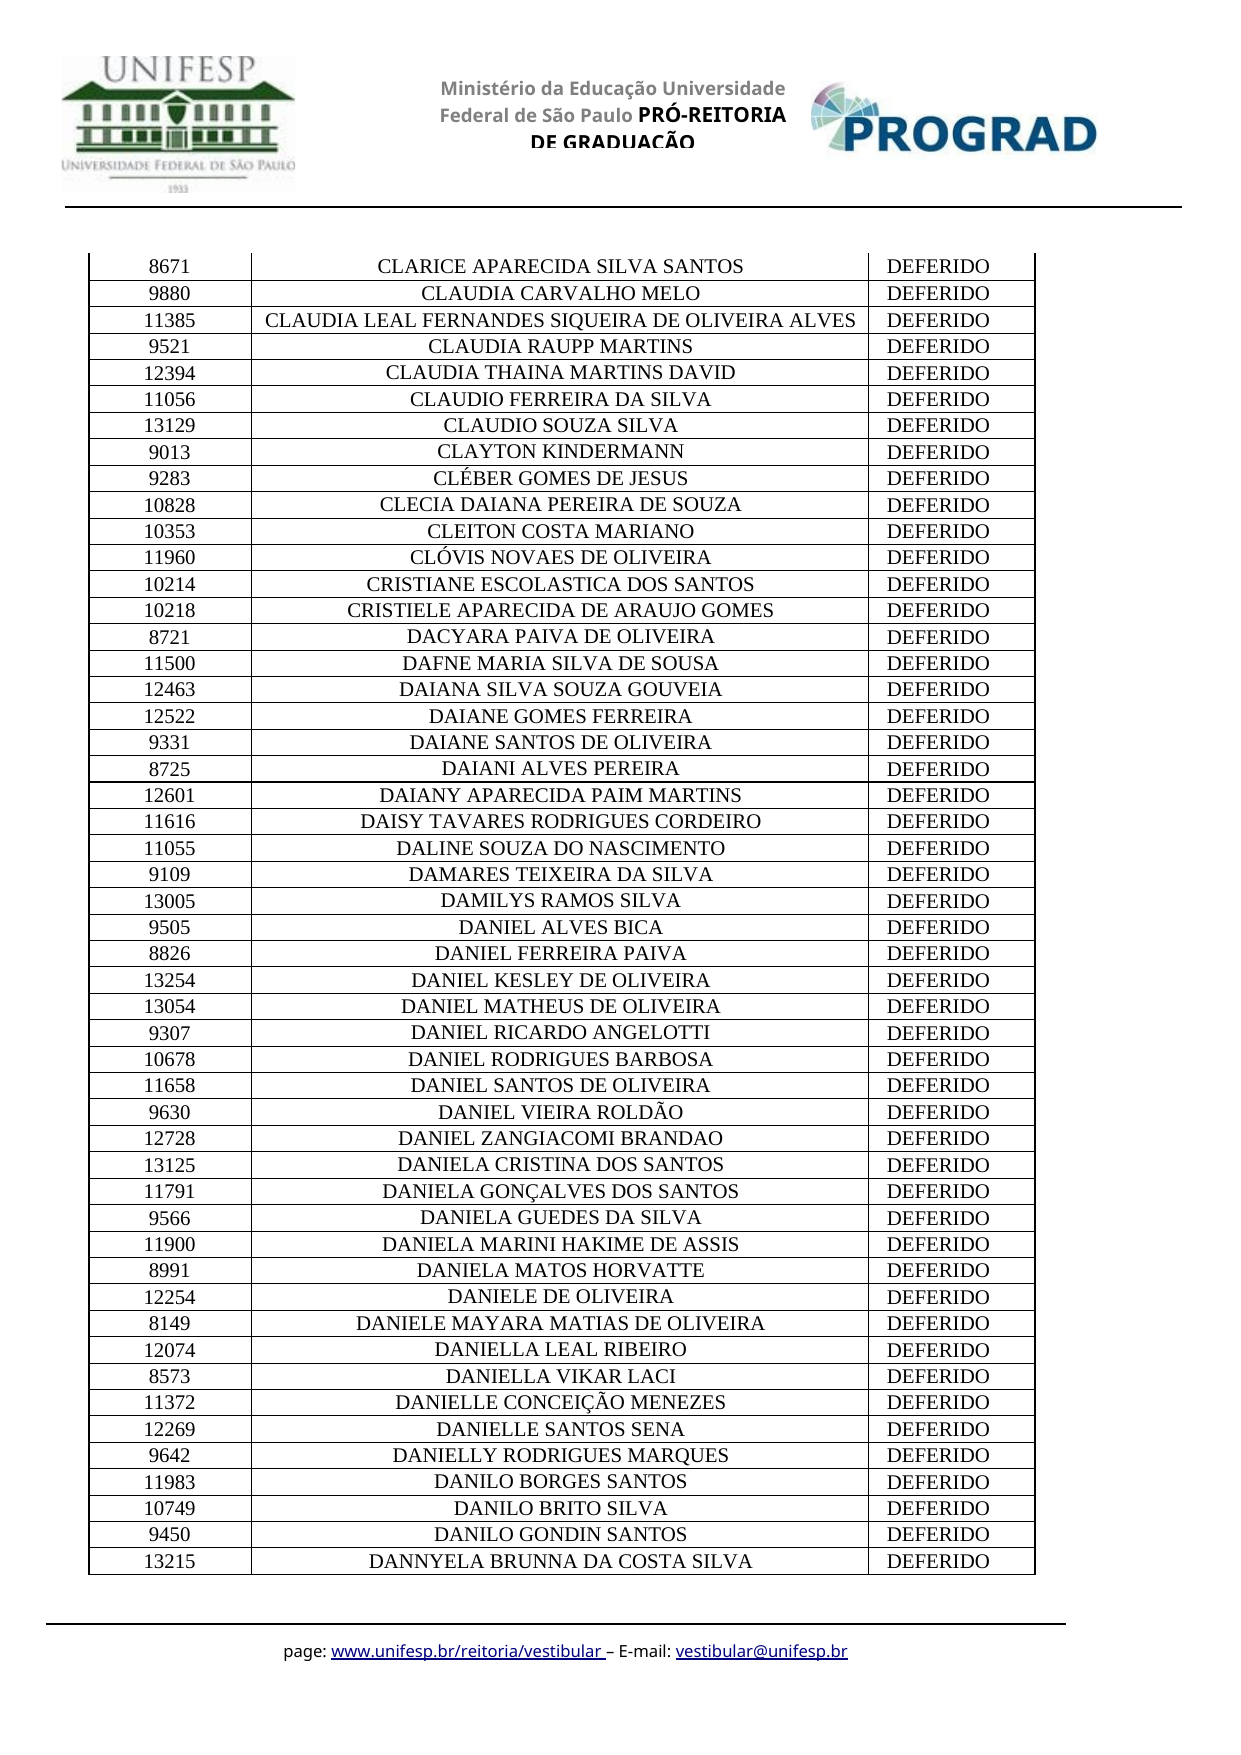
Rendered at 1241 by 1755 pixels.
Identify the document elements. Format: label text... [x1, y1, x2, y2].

table_cell DALINE SOUZA DO NASCIMENTO [252, 835, 868, 861]
table_cell 9013 [90, 439, 251, 464]
table_cell 12522 [90, 703, 251, 729]
table_cell DANIELLA VIKAR LACI [252, 1364, 868, 1389]
table_cell 9505 [90, 915, 251, 940]
table_cell DEFERIDO [869, 624, 1034, 649]
table_cell 11055 [90, 835, 251, 861]
table_cell 9109 [90, 862, 251, 887]
table_cell DANIELA CRISTINA DOS SANTOS [252, 1152, 868, 1178]
table_cell CLAUDIO FERREIRA DA SILVA [252, 386, 868, 412]
table_cell CLAUDIA CARVALHO MELO [252, 281, 868, 306]
table_cell 8149 [90, 1311, 251, 1336]
table_cell DEFERIDO [869, 1364, 1034, 1389]
table_cell DEFERIDO [869, 1311, 1034, 1336]
table_cell 12463 [90, 677, 251, 702]
table_cell DEFERIDO [869, 334, 1034, 359]
table_cell 10218 [90, 598, 251, 623]
table_cell DEFERIDO [869, 439, 1034, 464]
table_cell DEFERIDO [869, 1337, 1034, 1362]
table_cell DANIELA MARINI HAKIME DE ASSIS [252, 1232, 868, 1257]
table_cell DEFERIDO [869, 941, 1034, 966]
table_cell DEFERIDO [869, 1522, 1034, 1547]
table_cell DANIEL MATHEUS DE OLIVEIRA [252, 994, 868, 1019]
table_cell 10353 [90, 519, 251, 544]
table_cell DANIELLY RODRIGUES MARQUES [252, 1443, 868, 1468]
table_cell DANIELA MATOS HORVATTE [252, 1258, 868, 1283]
table_cell DANIEL KESLEY DE OLIVEIRA [252, 967, 868, 993]
table_cell CLAUDIA RAUPP MARTINS [252, 334, 868, 359]
table_cell DEFERIDO [869, 783, 1034, 808]
table_cell 11385 [90, 307, 251, 333]
table_cell DEFERIDO [869, 466, 1034, 491]
table_cell CLÓVIS NOVAES DE OLIVEIRA [252, 545, 868, 570]
table_cell DANIEL SANTOS DE OLIVEIRA [252, 1073, 868, 1098]
table_cell DEFERIDO [869, 862, 1034, 887]
table_cell DANILO GONDIN SANTOS [252, 1522, 868, 1547]
table_cell DANIELLE CONCEIÇÃO MENEZES [252, 1390, 868, 1415]
table_cell 13125 [90, 1152, 251, 1178]
table_cell DEFERIDO [869, 756, 1034, 781]
table_cell DEFERIDO [869, 1232, 1034, 1257]
table_cell 12394 [90, 360, 251, 385]
table_cell 12269 [90, 1416, 251, 1442]
table_cell 9880 [90, 281, 251, 306]
table_cell 11658 [90, 1073, 251, 1098]
table_cell 10828 [90, 492, 251, 517]
table_cell DEFERIDO [869, 1073, 1034, 1098]
table_cell 8725 [90, 756, 251, 781]
table_cell 9283 [90, 466, 251, 491]
table_cell 9630 [90, 1099, 251, 1125]
table_cell DEFERIDO [869, 1152, 1034, 1178]
table_header DEFERIDO [869, 253, 1034, 280]
table_cell 9566 [90, 1205, 251, 1231]
table_cell DANIELA GUEDES DA SILVA [252, 1205, 868, 1231]
table_cell 8826 [90, 941, 251, 966]
table_cell DANNYELA BRUNNA DA COSTA SILVA [252, 1548, 868, 1574]
table_cell 11983 [90, 1469, 251, 1494]
table_cell 9331 [90, 730, 251, 755]
table_cell 8573 [90, 1364, 251, 1389]
table_header 8671 [90, 253, 251, 280]
table_cell DANIEL RICARDO ANGELOTTI [252, 1020, 868, 1046]
table_cell DEFERIDO [869, 598, 1034, 623]
table_cell DAIANY APARECIDA PAIM MARTINS [252, 783, 868, 808]
table_cell 9521 [90, 334, 251, 359]
table_cell DANIEL VIEIRA ROLDÃO [252, 1099, 868, 1125]
table_cell DEFERIDO [869, 967, 1034, 993]
table_cell 13215 [90, 1548, 251, 1574]
table_cell DEFERIDO [869, 677, 1034, 702]
table_cell DEFERIDO [869, 1390, 1034, 1415]
table_cell DANILO BRITO SILVA [252, 1496, 868, 1521]
table_cell DEFERIDO [869, 1047, 1034, 1072]
table_cell DEFERIDO [869, 703, 1034, 729]
table_cell 13254 [90, 967, 251, 993]
table_cell DEFERIDO [869, 888, 1034, 913]
table_cell 11372 [90, 1390, 251, 1415]
table_cell DEFERIDO [869, 651, 1034, 676]
table_cell DEFERIDO [869, 994, 1034, 1019]
table_cell 11791 [90, 1179, 251, 1204]
table_cell DEFERIDO [869, 915, 1034, 940]
table_cell DANIELE MAYARA MATIAS DE OLIVEIRA [252, 1311, 868, 1336]
table_cell 8721 [90, 624, 251, 649]
table_cell DEFERIDO [869, 1496, 1034, 1521]
table_cell 12728 [90, 1126, 251, 1151]
table_cell DAIANE SANTOS DE OLIVEIRA [252, 730, 868, 755]
table_cell 8991 [90, 1258, 251, 1283]
table_cell DEFERIDO [869, 1020, 1034, 1046]
table_cell 12074 [90, 1337, 251, 1362]
table_cell DEFERIDO [869, 1284, 1034, 1310]
table_cell DEFERIDO [869, 1126, 1034, 1151]
table_cell 12601 [90, 783, 251, 808]
table_cell CRISTIELE APARECIDA DE ARAUJO GOMES [252, 598, 868, 623]
table_cell DAIANI ALVES PEREIRA [252, 756, 868, 781]
table_cell 13005 [90, 888, 251, 913]
table_cell DAFNE MARIA SILVA DE SOUSA [252, 651, 868, 676]
table_cell CLAYTON KINDERMANN [252, 439, 868, 464]
table_cell 11056 [90, 386, 251, 412]
table_cell DEFERIDO [869, 492, 1034, 517]
table_cell DEFERIDO [869, 835, 1034, 861]
table_cell 11500 [90, 651, 251, 676]
table_cell DEFERIDO [869, 413, 1034, 438]
table_cell 9642 [90, 1443, 251, 1468]
table_cell DEFERIDO [869, 1443, 1034, 1468]
table_cell DEFERIDO [869, 1179, 1034, 1204]
table_cell 9307 [90, 1020, 251, 1046]
table_cell CLAUDIA LEAL FERNANDES SIQUEIRA DE OLIVEIRA ALVES [252, 307, 868, 333]
table_cell DANIEL FERREIRA PAIVA [252, 941, 868, 966]
table_cell DANIELE DE OLIVEIRA [252, 1284, 868, 1310]
table_cell 11960 [90, 545, 251, 570]
table_cell DANILO BORGES SANTOS [252, 1469, 868, 1494]
table_cell DEFERIDO [869, 730, 1034, 755]
table_cell DAIANE GOMES FERREIRA [252, 703, 868, 729]
table_cell DEFERIDO [869, 1548, 1034, 1574]
table_cell DEFERIDO [869, 1416, 1034, 1442]
table_cell DEFERIDO [869, 809, 1034, 834]
table_cell DEFERIDO [869, 386, 1034, 412]
table_cell DEFERIDO [869, 1205, 1034, 1231]
table_cell DANIEL RODRIGUES BARBOSA [252, 1047, 868, 1072]
table_cell DANIELA GONÇALVES DOS SANTOS [252, 1179, 868, 1204]
table_cell DAMARES TEIXEIRA DA SILVA [252, 862, 868, 887]
table_cell CLÉBER GOMES DE JESUS [252, 466, 868, 491]
table_cell DEFERIDO [869, 360, 1034, 385]
table_cell DEFERIDO [869, 571, 1034, 597]
table_cell DAIANA SILVA SOUZA GOUVEIA [252, 677, 868, 702]
table_cell DEFERIDO [869, 519, 1034, 544]
table_cell CLECIA DAIANA PEREIRA DE SOUZA [252, 492, 868, 517]
table_cell CLAUDIA THAINA MARTINS DAVID [252, 360, 868, 385]
table_cell DAMILYS RAMOS SILVA [252, 888, 868, 913]
table_cell DANIEL ZANGIACOMI BRANDAO [252, 1126, 868, 1151]
table_cell DEFERIDO [869, 281, 1034, 306]
table_cell 9450 [90, 1522, 251, 1547]
table_cell DEFERIDO [869, 545, 1034, 570]
table_cell DEFERIDO [869, 1099, 1034, 1125]
table_cell CRISTIANE ESCOLASTICA DOS SANTOS [252, 571, 868, 597]
table_header CLARICE APARECIDA SILVA SANTOS [252, 253, 868, 280]
table_cell 13129 [90, 413, 251, 438]
table_cell 13054 [90, 994, 251, 1019]
table_cell DEFERIDO [869, 1258, 1034, 1283]
table_cell 11900 [90, 1232, 251, 1257]
table_cell DANIELLE SANTOS SENA [252, 1416, 868, 1442]
table_cell 10214 [90, 571, 251, 597]
table_cell DEFERIDO [869, 1469, 1034, 1494]
table_cell DACYARA PAIVA DE OLIVEIRA [252, 624, 868, 649]
table_cell 12254 [90, 1284, 251, 1310]
table_cell DEFERIDO [869, 307, 1034, 333]
table_cell CLAUDIO SOUZA SILVA [252, 413, 868, 438]
table_cell DANIEL ALVES BICA [252, 915, 868, 940]
table_cell 10678 [90, 1047, 251, 1072]
table_cell 11616 [90, 809, 251, 834]
table_cell DANIELLA LEAL RIBEIRO [252, 1337, 868, 1362]
table_cell DAISY TAVARES RODRIGUES CORDEIRO [252, 809, 868, 834]
table_cell 10749 [90, 1496, 251, 1521]
table_cell CLEITON COSTA MARIANO [252, 519, 868, 544]
